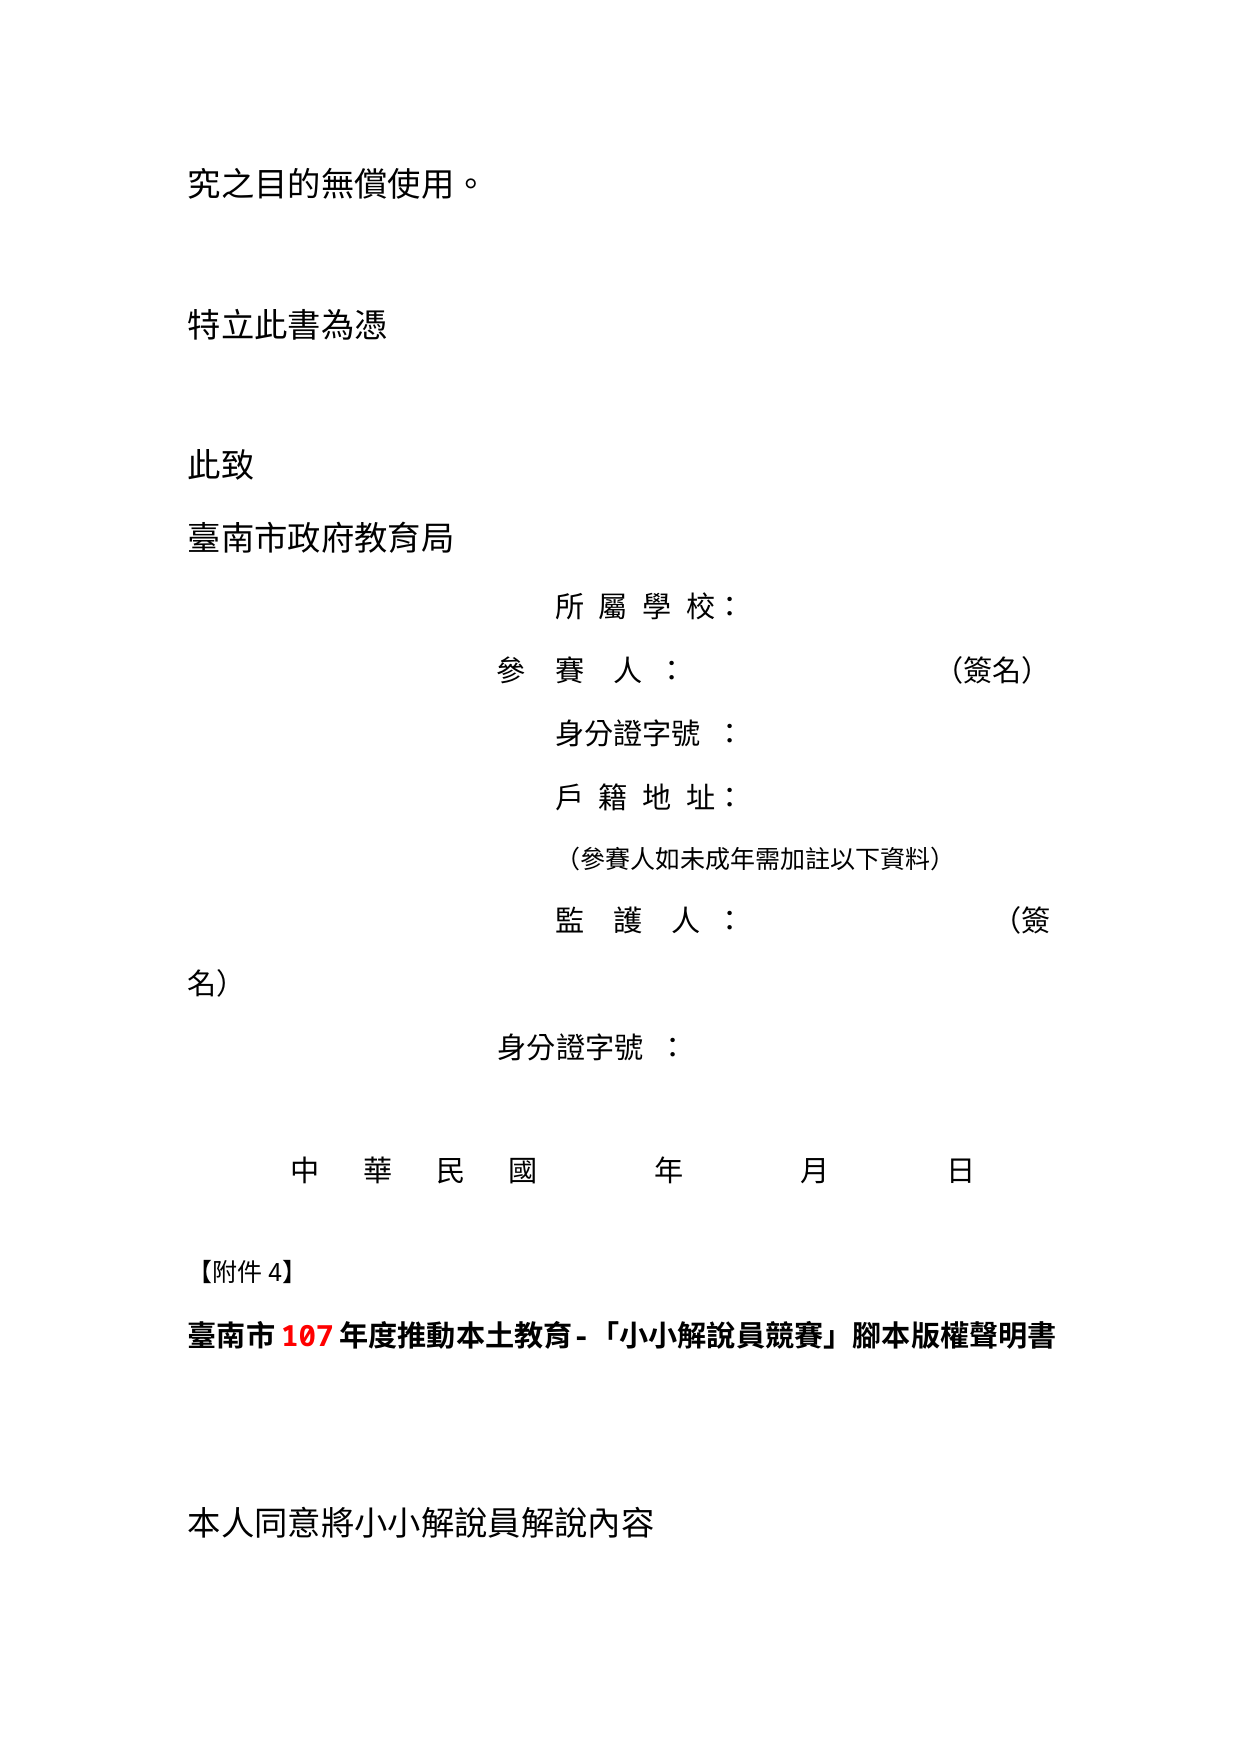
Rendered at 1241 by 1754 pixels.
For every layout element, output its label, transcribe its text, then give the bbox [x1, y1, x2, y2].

text 戶 籍 地 址： [187, 774, 1078, 817]
text 臺南市107年度推動本土教育-「小小解說員競賽」腳本版權聲明書 [187, 1292, 1078, 1354]
text 究之目的無償使用。 [187, 158, 1078, 206]
text 參 賽 人 ： （簽名） [187, 647, 1078, 689]
text 所 屬 學 校： [187, 584, 1078, 626]
text 本人同意將小小解說員解說內容 [187, 1479, 1078, 1542]
text （參賽人如未成年需加註以下資料） [187, 838, 1078, 877]
text 中 華 民 國 年 月 日 [187, 1147, 1078, 1189]
text 身分證字號 ： [187, 711, 1078, 753]
text 監 護 人 ： （簽名） [187, 897, 1078, 1003]
text 臺南市政府教育局 [187, 511, 1078, 559]
text 特立此書為憑 [187, 299, 1078, 347]
text 身分證字號 ： [187, 1024, 1078, 1067]
text 【附件4】 [187, 1229, 1078, 1292]
text 此致 [187, 439, 1078, 487]
